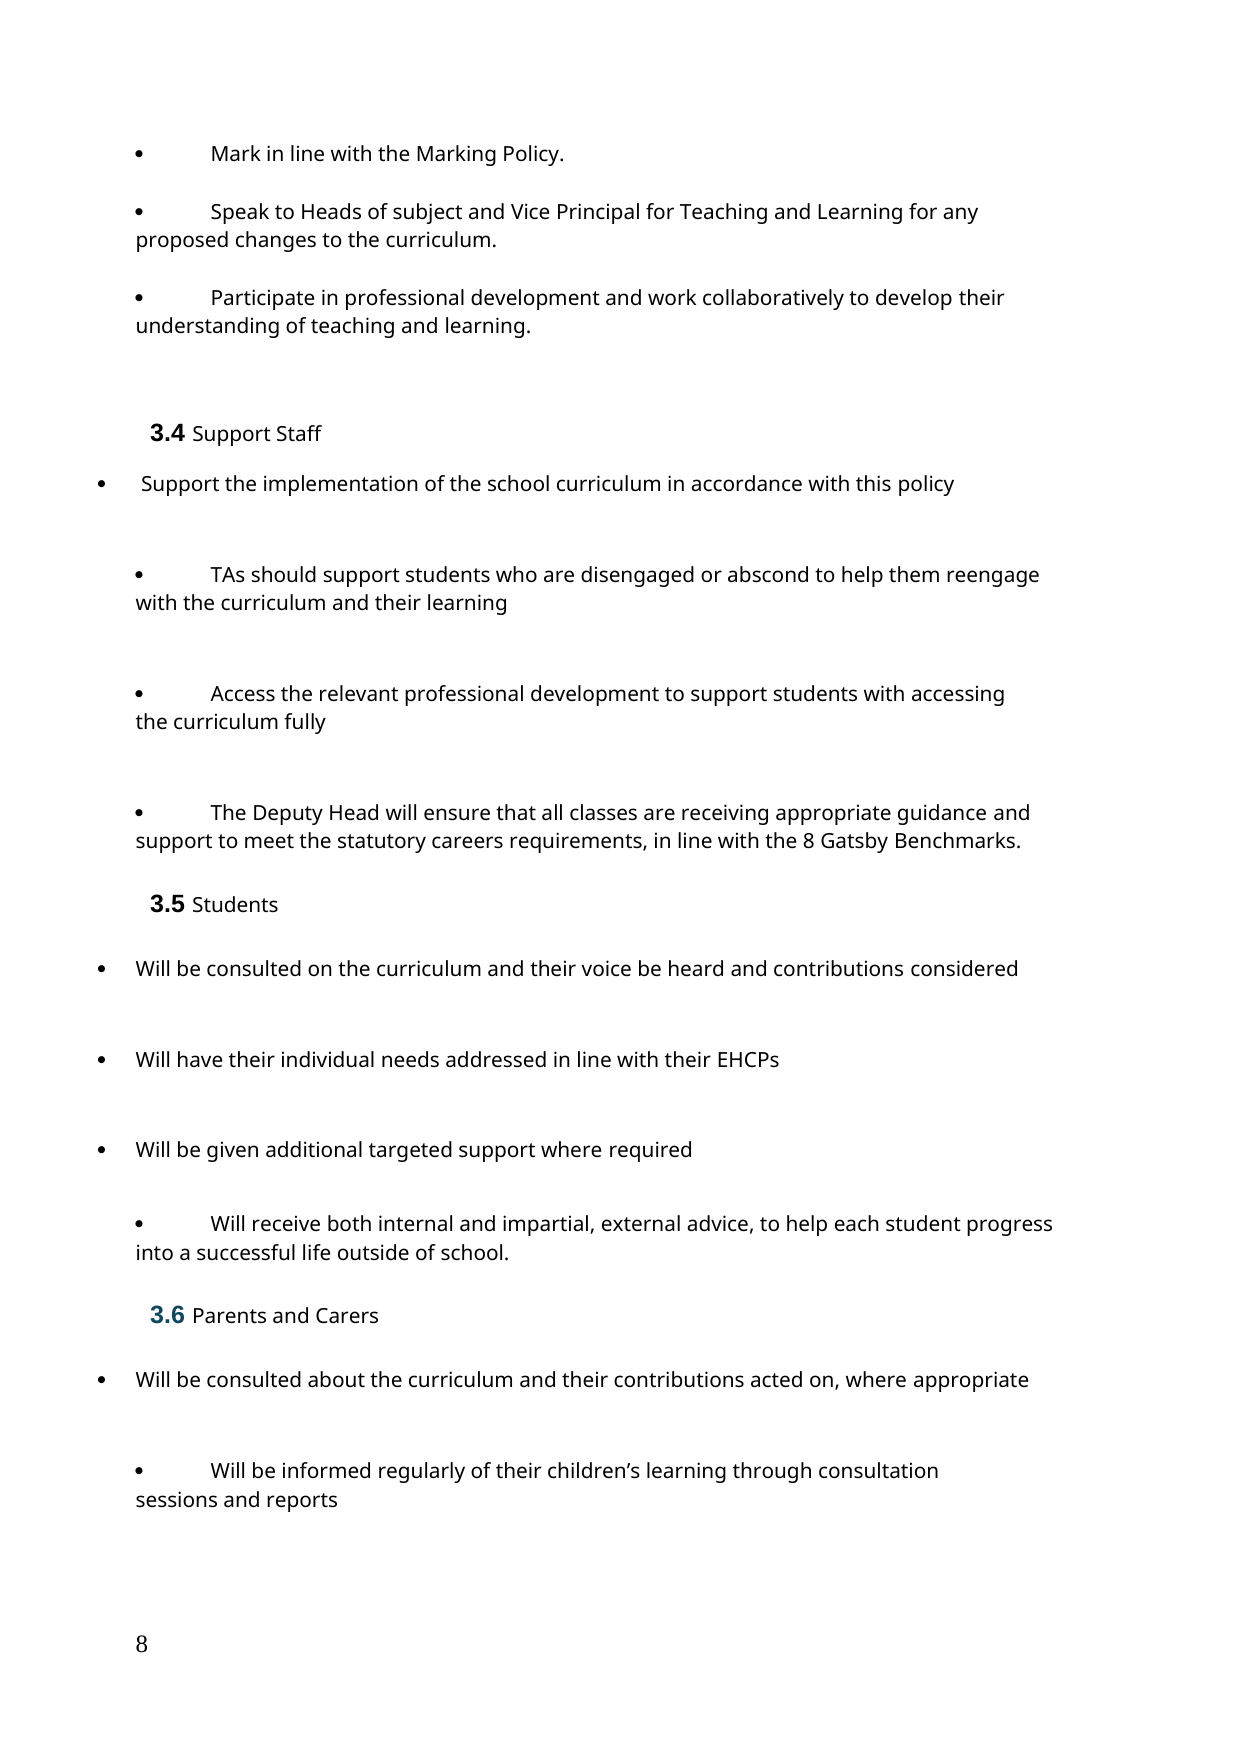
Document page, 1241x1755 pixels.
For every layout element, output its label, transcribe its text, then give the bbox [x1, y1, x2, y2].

list Will have their individual needs addressed in line with their EHCPs [98, 1045, 1103, 1074]
subtitle Support Staff [150, 418, 1103, 448]
list Speak to Heads of subject and Vice Principal for Teaching and Learning for any proposed changes to the curriculum. [135, 197, 1052, 254]
list Will be consulted on the curriculum and their voice be heard and contributions considered [98, 954, 1103, 982]
list TAs should support students who are disengaged or abscond to help them reengage with the curriculum and their learning [135, 560, 1080, 617]
list Will receive both internal and impartial, external advice, to help each student progress into a successful life outside of school. [135, 1209, 1085, 1266]
list Support the implementation of the school curriculum in accordance with this policy [98, 469, 1103, 497]
list Access the relevant professional development to support students with accessing the curriculum fully [135, 679, 1009, 736]
subtitle Parents and Carers [150, 1300, 1103, 1329]
list Will be informed regularly of their children’s learning through consultation sessions and reports [135, 1457, 1024, 1513]
list The Deputy Head will ensure that all classes are receiving appropriate guidance and support to meet the statutory careers requirements, in line with the 8 Gatsby Benchmarks. [135, 798, 1085, 855]
subtitle Students [150, 889, 1103, 918]
list Will be consulted about the curriculum and their contributions acted on, where appropriate [98, 1365, 1103, 1394]
list Will be given additional targeted support where required [98, 1136, 1103, 1164]
list Participate in professional development and work collaboratively to develop their understanding of teaching and learning. [135, 283, 1052, 340]
list Mark in line with the Marking Policy. [135, 139, 1052, 168]
